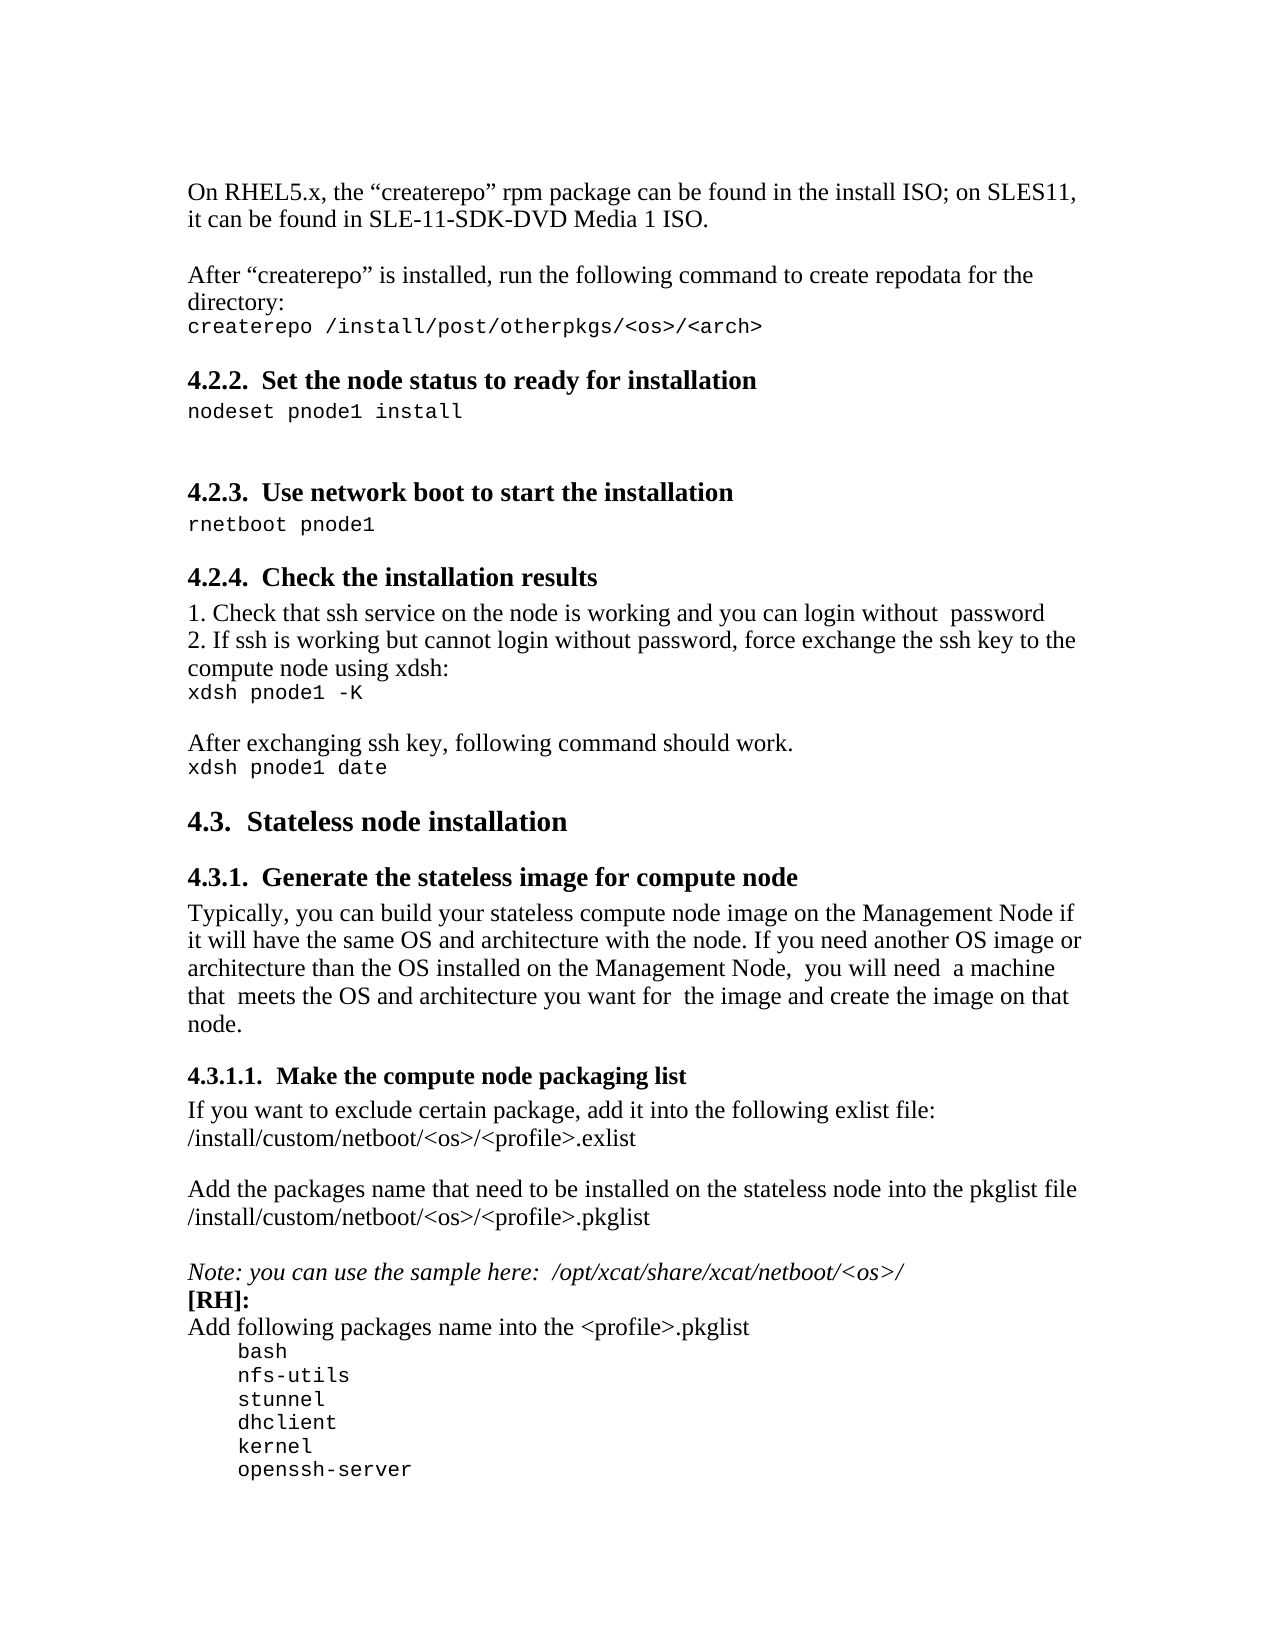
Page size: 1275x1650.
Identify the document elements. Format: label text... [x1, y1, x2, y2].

text Add following packages name into the <profile>.pkglist [187, 1313, 1087, 1341]
text 1. Check that ssh service on the node is working and you can login without password [187, 599, 1087, 626]
subtitle Set the node status to ready for installation [187, 365, 1087, 395]
text Note: you can use the sample here: /opt/xcat/share/xcat/netboot/<os>/ [187, 1258, 1087, 1286]
text 2. If ssh is working but cannot login without password, force exchange the ssh key to the compute node using xdsh: [187, 626, 1087, 682]
text createrepo /install/post/otherpkgs/<os>/<arch> [187, 316, 1087, 340]
text /install/custom/netboot/<os>/<profile>.exlist [187, 1124, 1087, 1152]
text If you want to exclude certain package, add it into the following exlist file: [187, 1096, 1087, 1124]
text After exchanging ssh key, following command should work. [187, 729, 1087, 757]
text nfs-utils [187, 1365, 1087, 1388]
text rnetboot pnode1 [187, 514, 1087, 537]
text nodeset pnode1 install [187, 401, 1087, 425]
text Typically, you can build your stateless compute node image on the Management Node if it will have the same OS and architecture with the node. If you need another OS image or architecture than the OS installed on the Management Node, you will need a machine that meets the OS and architecture you want for the image and create the image on that node. [187, 899, 1087, 1037]
text kernel [187, 1436, 1087, 1459]
text On RHEL5.x, the “createrepo” rpm package can be found in the install ISO; on SLES11, it can be found in SLE-11-SDK-DVD Media 1 ISO. [187, 178, 1087, 233]
subtitle Make the compute node packaging list [187, 1062, 1087, 1090]
text /install/custom/netboot/<os>/<profile>.pkglist [187, 1203, 1087, 1230]
text stunnel [187, 1388, 1087, 1412]
text xdsh pnode1 date [187, 757, 1087, 780]
subtitle Check the installation results [187, 562, 1087, 592]
text After “createrepo” is installed, run the following command to create repodata for the directory: [187, 261, 1087, 316]
text Add the packages name that need to be installed on the stateless node into the pkglist file [187, 1175, 1087, 1203]
text bash [187, 1341, 1087, 1365]
subtitle Generate the stateless image for compute node [187, 863, 1087, 893]
text openssh-server [187, 1459, 1087, 1483]
text dhclient [187, 1412, 1087, 1436]
text [RH]: [187, 1286, 1087, 1313]
subtitle Use network boot to start the installation [187, 477, 1087, 507]
text xdsh pnode1 -K [187, 682, 1087, 705]
subtitle Stateless node installation [187, 805, 1087, 838]
